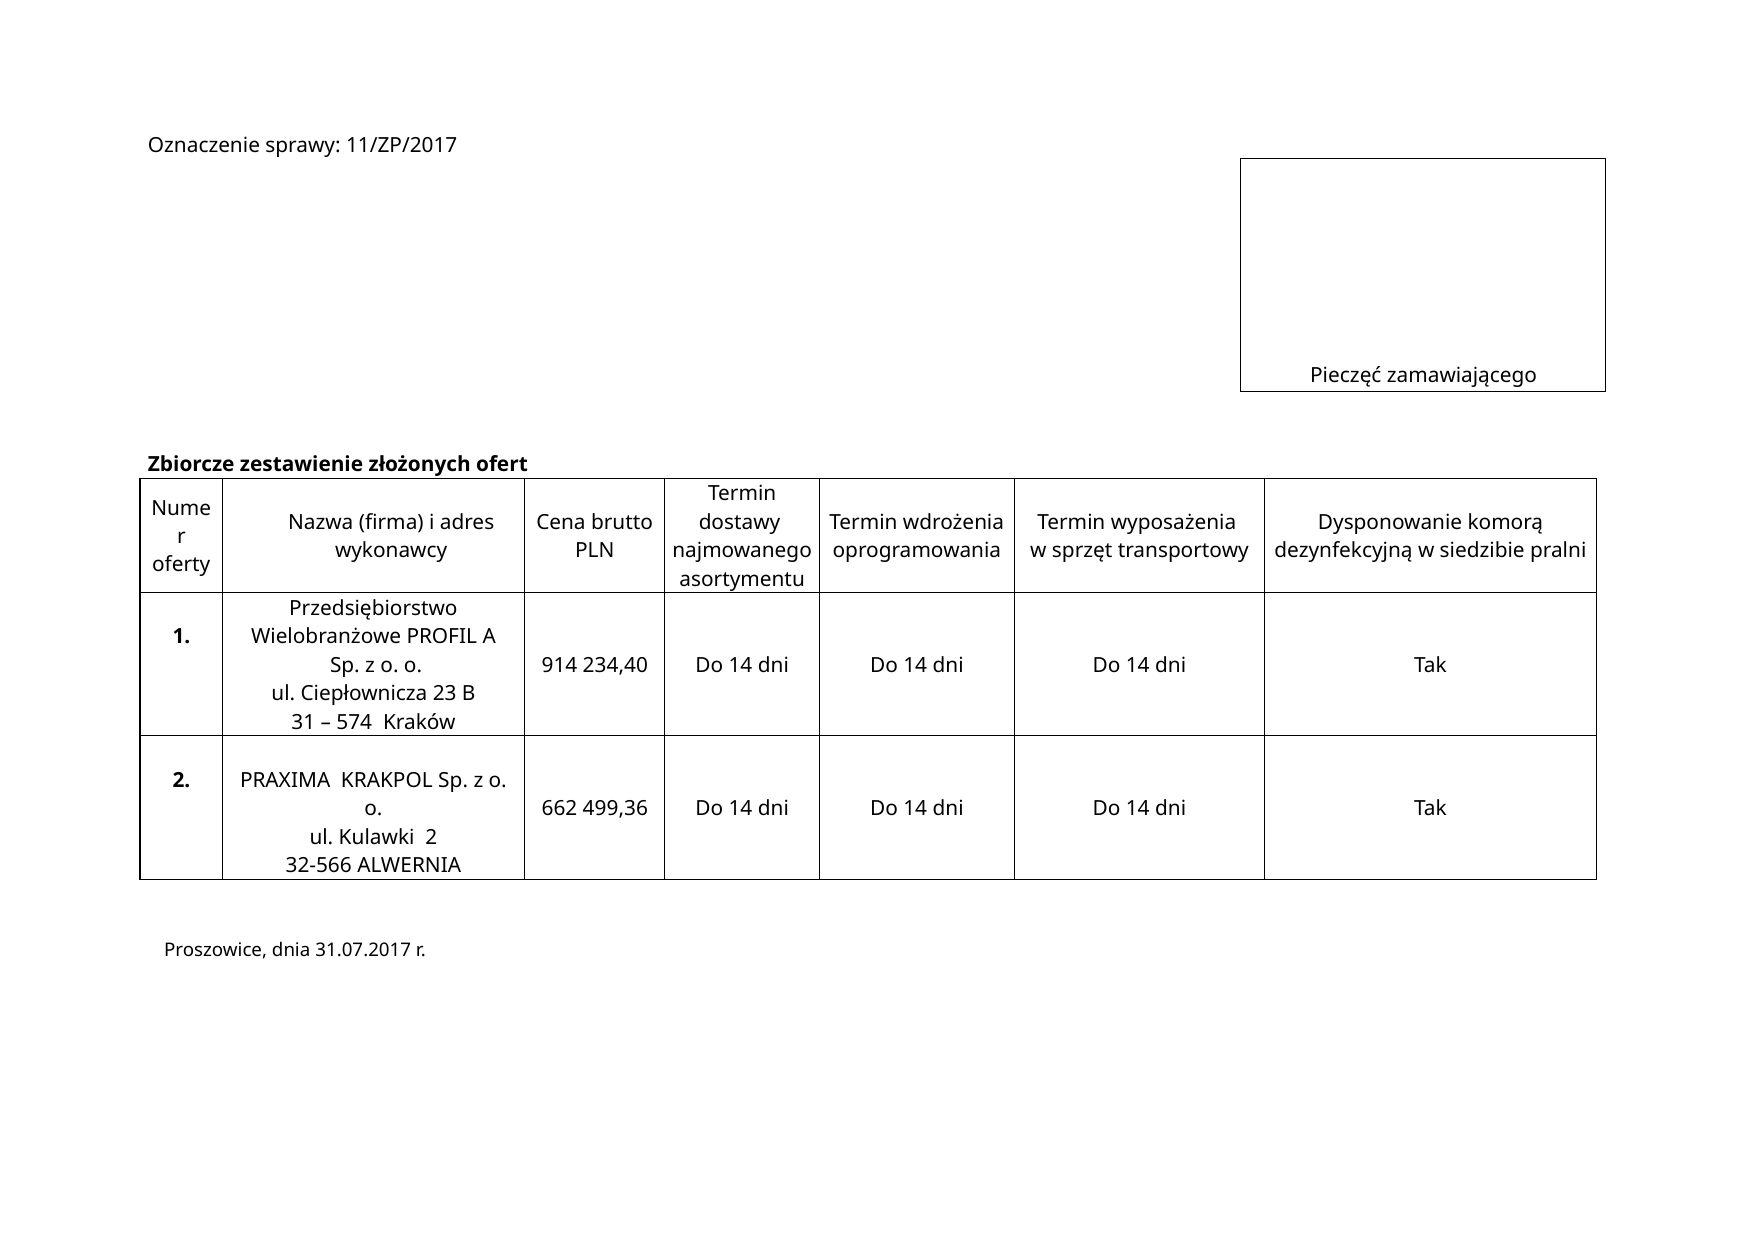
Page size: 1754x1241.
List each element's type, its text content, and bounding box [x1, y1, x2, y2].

table_cell Do 14 dni [820, 593, 1014, 735]
table_cell Tak [1265, 736, 1596, 879]
table_cell Do 14 dni [665, 593, 819, 735]
table_cell 2. [141, 736, 222, 879]
text Proszowice, dnia 31.07.2017 r. [148, 937, 1606, 962]
table_header Nazwa (firma) i adres wykonawcy [223, 479, 524, 592]
table_header Numer oferty [141, 479, 222, 592]
subtitle Zbiorcze zestawienie złożonych ofert [148, 449, 1606, 477]
table_header Termin wdrożenia oprogramowania [820, 479, 1014, 592]
table_cell Przedsiębiorstwo Wielobranżowe PROFIL A Sp. z o. o. ul. Ciepłownicza 23 B 31 – 574 Kraków [223, 593, 524, 735]
table_cell Do 14 dni [820, 736, 1014, 879]
table_cell Do 14 dni [665, 736, 819, 879]
table_cell Do 14 dni [1015, 736, 1264, 879]
table_cell 662 499,36 [525, 736, 664, 879]
table_header Cena brutto PLN [525, 479, 664, 592]
table_cell Tak [1265, 593, 1596, 735]
table_cell PRAXIMA KRAKPOL Sp. z o. o. ul. Kulawki 2 32-566 ALWERNIA [223, 736, 524, 879]
table_cell 914 234,40 [525, 593, 664, 735]
table_header Termin wyposażenia w sprzęt transportowy [1015, 479, 1264, 592]
table_cell 1. [141, 593, 222, 735]
text Oznaczenie sprawy: 11/ZP/2017 [148, 130, 1606, 158]
table_header Dysponowanie komorą dezynfekcyjną w siedzibie pralni [1265, 479, 1596, 592]
text Pieczęć zamawiającego [1241, 357, 1605, 391]
table_header Termin dostawy najmowanego asortymentu [665, 479, 819, 592]
table_cell Do 14 dni [1015, 593, 1264, 735]
